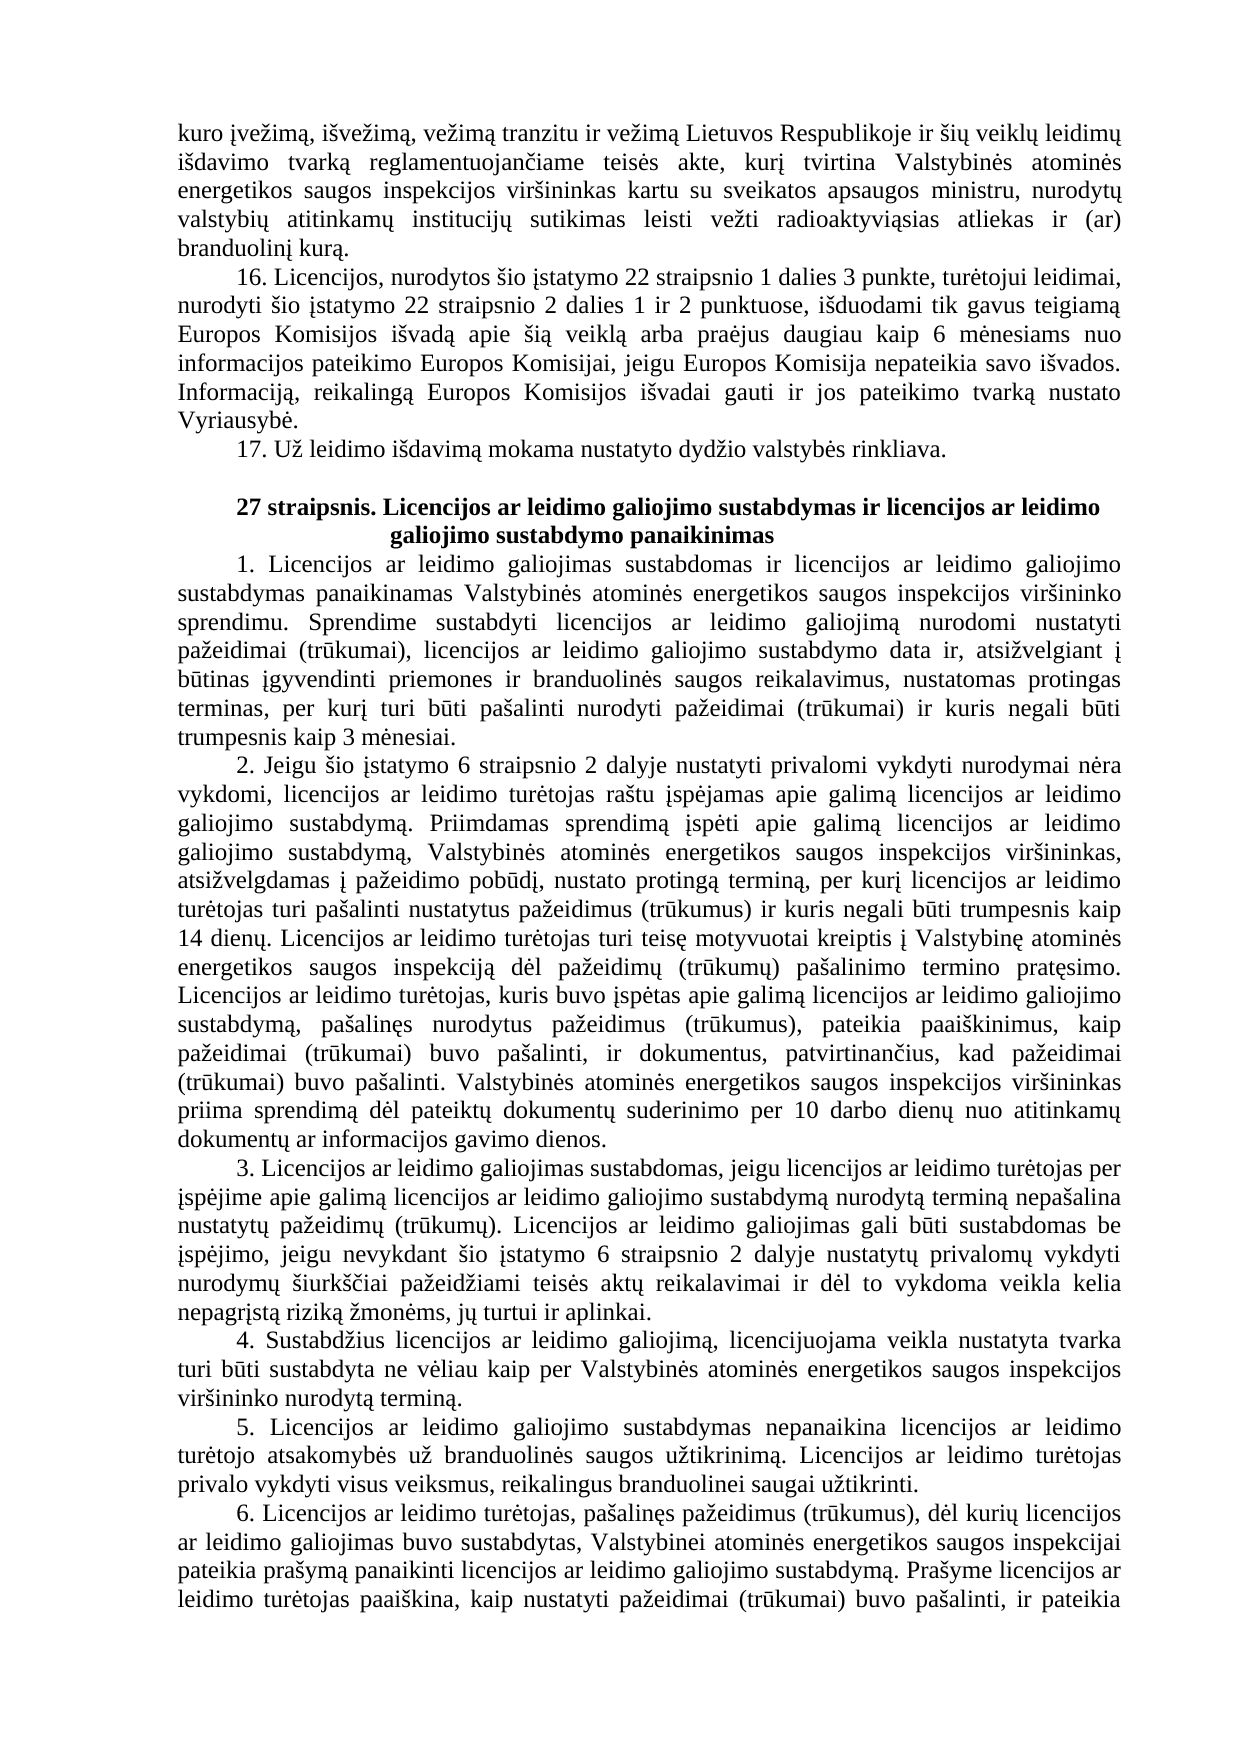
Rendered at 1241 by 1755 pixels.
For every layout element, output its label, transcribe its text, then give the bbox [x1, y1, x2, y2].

text 27 straipsnis. Licencijos ar leidimo galiojimo sustabdymas ir licencijos ar leidimo galiojimo sustabdymo panaikinimas [236, 492, 1122, 549]
text 16. Licencijos, nurodytos šio įstatymo 22 straipsnio 1 dalies 3 punkte, turėtojui leidimai, nurodyti šio įstatymo 22 straipsnio 2 dalies 1 ir 2 punktuose, išduodami tik gavus teigiamą Europos Komisijos išvadą apie šią veiklą arba praėjus daugiau kaip 6 mėnesiams nuo informacijos pateikimo Europos Komisijai, jeigu Europos Komisija nepateikia savo išvados. Informaciją, reikalingą Europos Komisijos išvadai gauti ir jos pateikimo tvarką nustato Vyriausybė. [177, 262, 1122, 434]
text 3. Licencijos ar leidimo galiojimas sustabdomas, jeigu licencijos ar leidimo turėtojas per įspėjime apie galimą licencijos ar leidimo galiojimo sustabdymą nurodytą terminą nepašalina nustatytų pažeidimų (trūkumų). Licencijos ar leidimo galiojimas gali būti sustabdomas be įspėjimo, jeigu nevykdant šio įstatymo 6 straipsnio 2 dalyje nustatytų privalomų vykdyti nurodymų šiurkščiai pažeidžiami teisės aktų reikalavimai ir dėl to vykdoma veikla kelia nepagrįstą riziką žmonėms, jų turtui ir aplinkai. [177, 1153, 1122, 1326]
text 1. Licencijos ar leidimo galiojimas sustabdomas ir licencijos ar leidimo galiojimo sustabdymas panaikinamas Valstybinės atominės energetikos saugos inspekcijos viršininko sprendimu. Sprendime sustabdyti licencijos ar leidimo galiojimą nurodomi nustatyti pažeidimai (trūkumai), licencijos ar leidimo galiojimo sustabdymo data ir, atsižvelgiant į būtinas įgyvendinti priemones ir branduolinės saugos reikalavimus, nustatomas protingas terminas, per kurį turi būti pašalinti nurodyti pažeidimai (trūkumai) ir kuris negali būti trumpesnis kaip 3 mėnesiai. [177, 549, 1122, 751]
text 17. Už leidimo išdavimą mokama nustatyto dydžio valstybės rinkliava. [177, 434, 1122, 463]
text 5. Licencijos ar leidimo galiojimo sustabdymas nepanaikina licencijos ar leidimo turėtojo atsakomybės už branduolinės saugos užtikrinimą. Licencijos ar leidimo turėtojas privalo vykdyti visus veiksmus, reikalingus branduolinei saugai užtikrinti. [177, 1412, 1122, 1498]
text kuro įvežimą, išvežimą, vežimą tranzitu ir vežimą Lietuvos Respublikoje ir šių veiklų leidimų išdavimo tvarką reglamentuojančiame teisės akte, kurį tvirtina Valstybinės atominės energetikos saugos inspekcijos viršininkas kartu su sveikatos apsaugos ministru, nurodytų valstybių atitinkamų institucijų sutikimas leisti vežti radioaktyviąsias atliekas ir (ar) branduolinį kurą. [177, 118, 1122, 262]
text 2. Jeigu šio įstatymo 6 straipsnio 2 dalyje nustatyti privalomi vykdyti nurodymai nėra vykdomi, licencijos ar leidimo turėtojas raštu įspėjamas apie galimą licencijos ar leidimo galiojimo sustabdymą. Priimdamas sprendimą įspėti apie galimą licencijos ar leidimo galiojimo sustabdymą, Valstybinės atominės energetikos saugos inspekcijos viršininkas, atsižvelgdamas į pažeidimo pobūdį, nustato protingą terminą, per kurį licencijos ar leidimo turėtojas turi pašalinti nustatytus pažeidimus (trūkumus) ir kuris negali būti trumpesnis kaip 14 dienų. Licencijos ar leidimo turėtojas turi teisę motyvuotai kreiptis į Valstybinę atominės energetikos saugos inspekciją dėl pažeidimų (trūkumų) pašalinimo termino pratęsimo. Licencijos ar leidimo turėtojas, kuris buvo įspėtas apie galimą licencijos ar leidimo galiojimo sustabdymą, pašalinęs nurodytus pažeidimus (trūkumus), pateikia paaiškinimus, kaip pažeidimai (trūkumai) buvo pašalinti, ir dokumentus, patvirtinančius, kad pažeidimai (trūkumai) buvo pašalinti. Valstybinės atominės energetikos saugos inspekcijos viršininkas priima sprendimą dėl pateiktų dokumentų suderinimo per 10 darbo dienų nuo atitinkamų dokumentų ar informacijos gavimo dienos. [177, 751, 1122, 1153]
text 6. Licencijos ar leidimo turėtojas, pašalinęs pažeidimus (trūkumus), dėl kurių licencijos ar leidimo galiojimas buvo sustabdytas, Valstybinei atominės energetikos saugos inspekcijai pateikia prašymą panaikinti licencijos ar leidimo galiojimo sustabdymą. Prašyme licencijos ar leidimo turėtojas paaiškina, kaip nustatyti pažeidimai (trūkumai) buvo pašalinti, ir pateikia [177, 1498, 1122, 1613]
text 4. Sustabdžius licencijos ar leidimo galiojimą, licencijuojama veikla nustatyta tvarka turi būti sustabdyta ne vėliau kaip per Valstybinės atominės energetikos saugos inspekcijos viršininko nurodytą terminą. [177, 1326, 1122, 1412]
